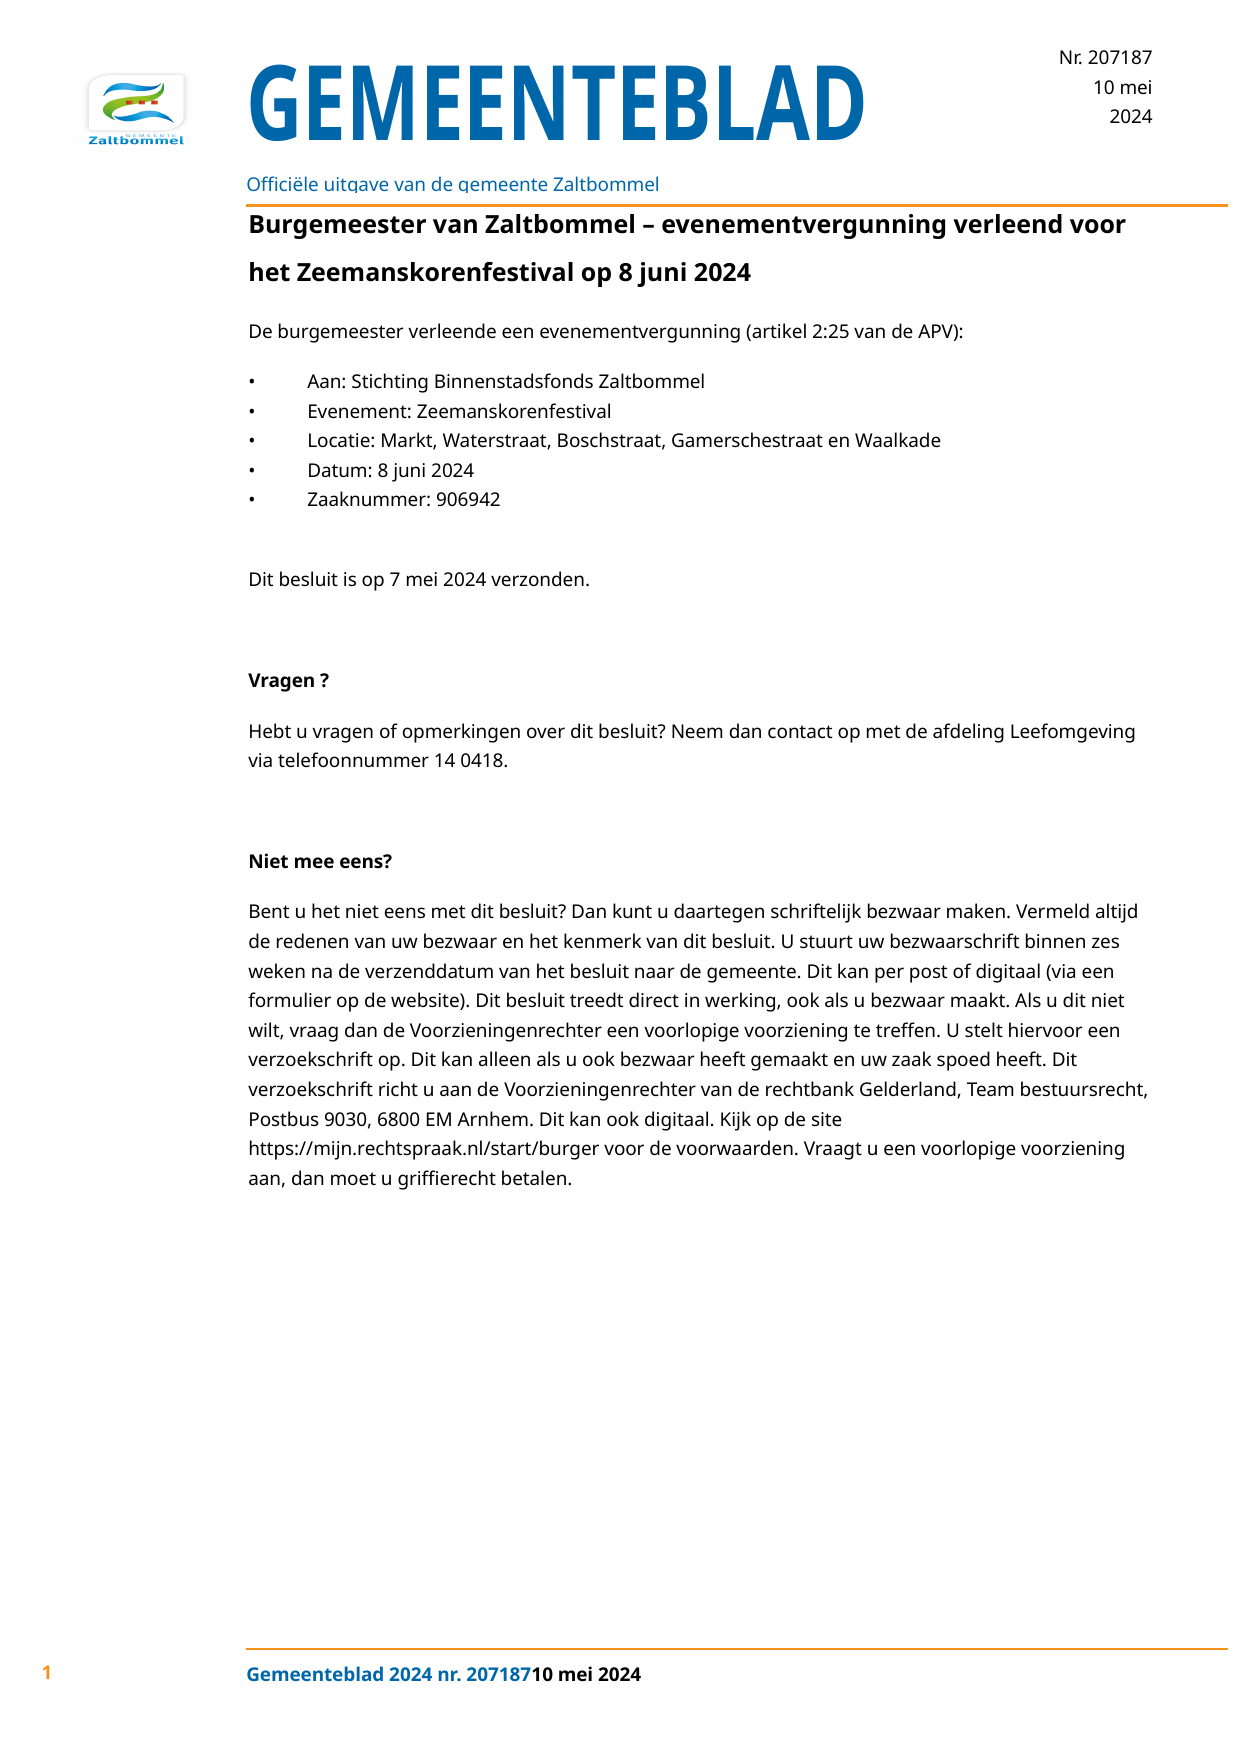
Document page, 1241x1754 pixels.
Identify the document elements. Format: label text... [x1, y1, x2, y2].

text Hebt u vragen of opmerkingen over dit besluit? Neem dan contact op met de afdeling Leefomgeving via telefoonnummer 14 0418. [248, 718, 1152, 773]
text Burgemeester van Zaltbommel – evenementvergunning verleend voor het Zeemanskorenfestival op 8 juni 2024 [248, 207, 1152, 288]
picture [41, 47, 231, 172]
text Niet mee eens? [248, 848, 1152, 874]
list Datum: 8 juni 2024 [248, 457, 1152, 483]
list Locatie: Markt, Waterstraat, Boschstraat, Gamerschestraat en Waalkade [248, 427, 1152, 453]
text Vragen ? [248, 667, 1152, 693]
list Evenement: Zeemanskorenfestival [248, 398, 1152, 424]
text Bent u het niet eens met dit besluit? Dan kunt u daartegen schriftelijk bezwaar maken. Vermeld altijd de redenen van uw bezwaar en het kenmerk van dit besluit. U stuurt uw bezwaarschrift binnen zes weken na de verzenddatum van het besluit naar de gemeente. Dit kan per post of digitaal (via een formulier op de website). Dit besluit treedt direct in werking, ook als u bezwaar maakt. Als u dit niet wilt, vraag dan de Voorzieningenrechter een voorlopige voorziening te treffen. U stelt hiervoor een verzoekschrift op. Dit kan alleen als u ook bezwaar heeft gemaakt en uw zaak spoed heeft. Dit verzoekschrift richt u aan de Voorzieningenrechter van de rechtbank Gelderland, Team bestuursrecht, Postbus 9030, 6800 EM Arnhem. Dit kan ook digitaal. Kijk op de site https://mijn.rechtspraak.nl/start/burger voor de voorwaarden. Vraagt u een voorlopige voorziening aan, dan moet u griffierecht betalen. [248, 899, 1152, 1191]
list Zaaknummer: 906942 [248, 487, 1152, 512]
text Dit besluit is op 7 mei 2024 verzonden. [248, 567, 1152, 592]
list Aan: Stichting Binnenstadsfonds Zaltbommel [248, 368, 1152, 394]
text De burgemeester verleende een evenementvergunning (artikel 2:25 van de APV): [248, 318, 1152, 344]
